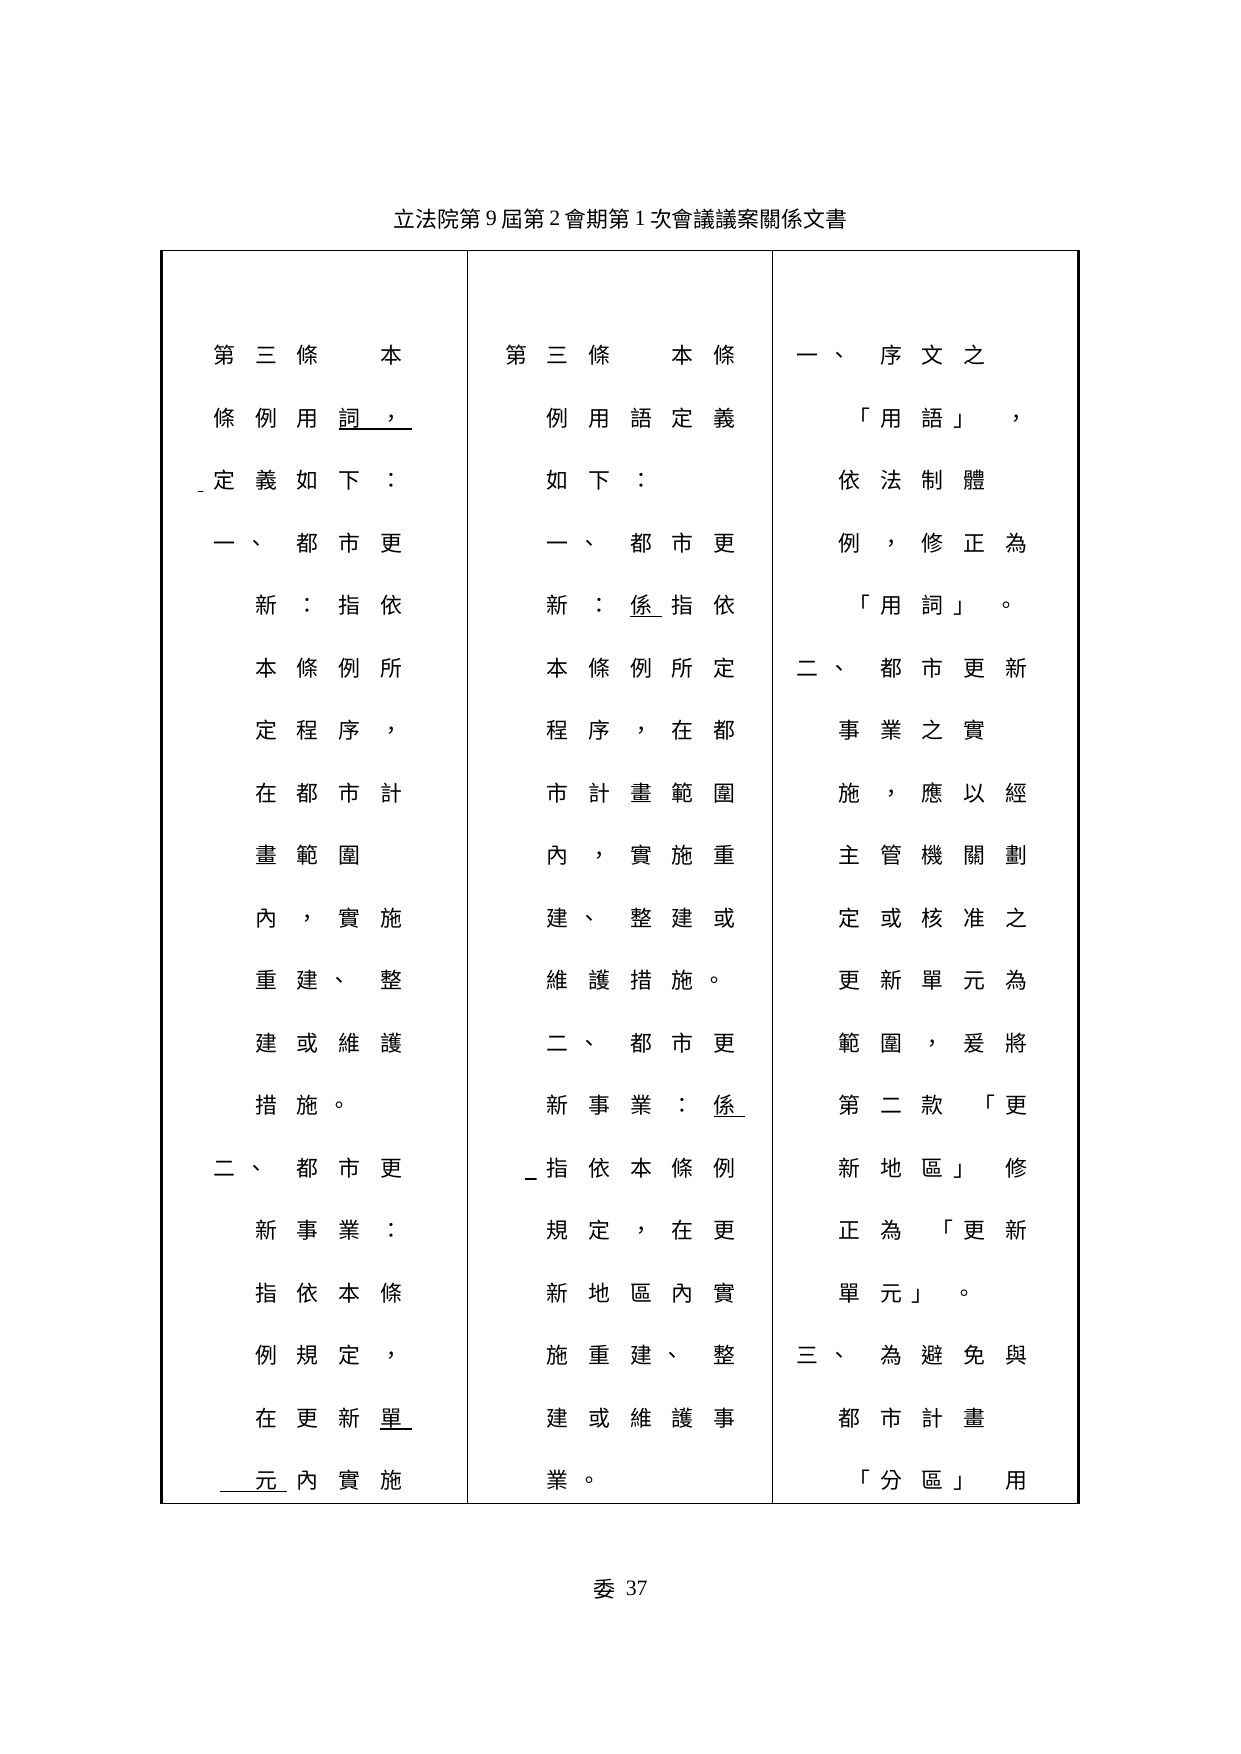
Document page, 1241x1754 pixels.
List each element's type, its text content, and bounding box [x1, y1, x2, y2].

table_cell 第三條 本條例用詞，定義如下： 一、都市更新：指依本條例所定程序，在都市計畫範圍內，實施重建、整建或維護措施。 二、都市更新事業：指依本條例規定，在更新單元內實施 [163, 251, 467, 1503]
table_cell 一、序文之「用語」，依法制體例，修正為「用詞」。 二、都市更新事業之實施，應以經主管機關劃定或核准之更新單元為範圍，爰將第二款「更新地區」修正為「更新單元」。 三、為避免與都市計畫「分區」用 [773, 251, 1077, 1503]
table_cell 第三條 本條例用語定義如下： 一、都市更新：係指依本條例所定程序，在都市計畫範圍內，實施重建、整建或維護措施。 二、都市更新事業：係指依本條例規定，在更新地區內實施重建、整建或維護事業。 [468, 251, 772, 1503]
